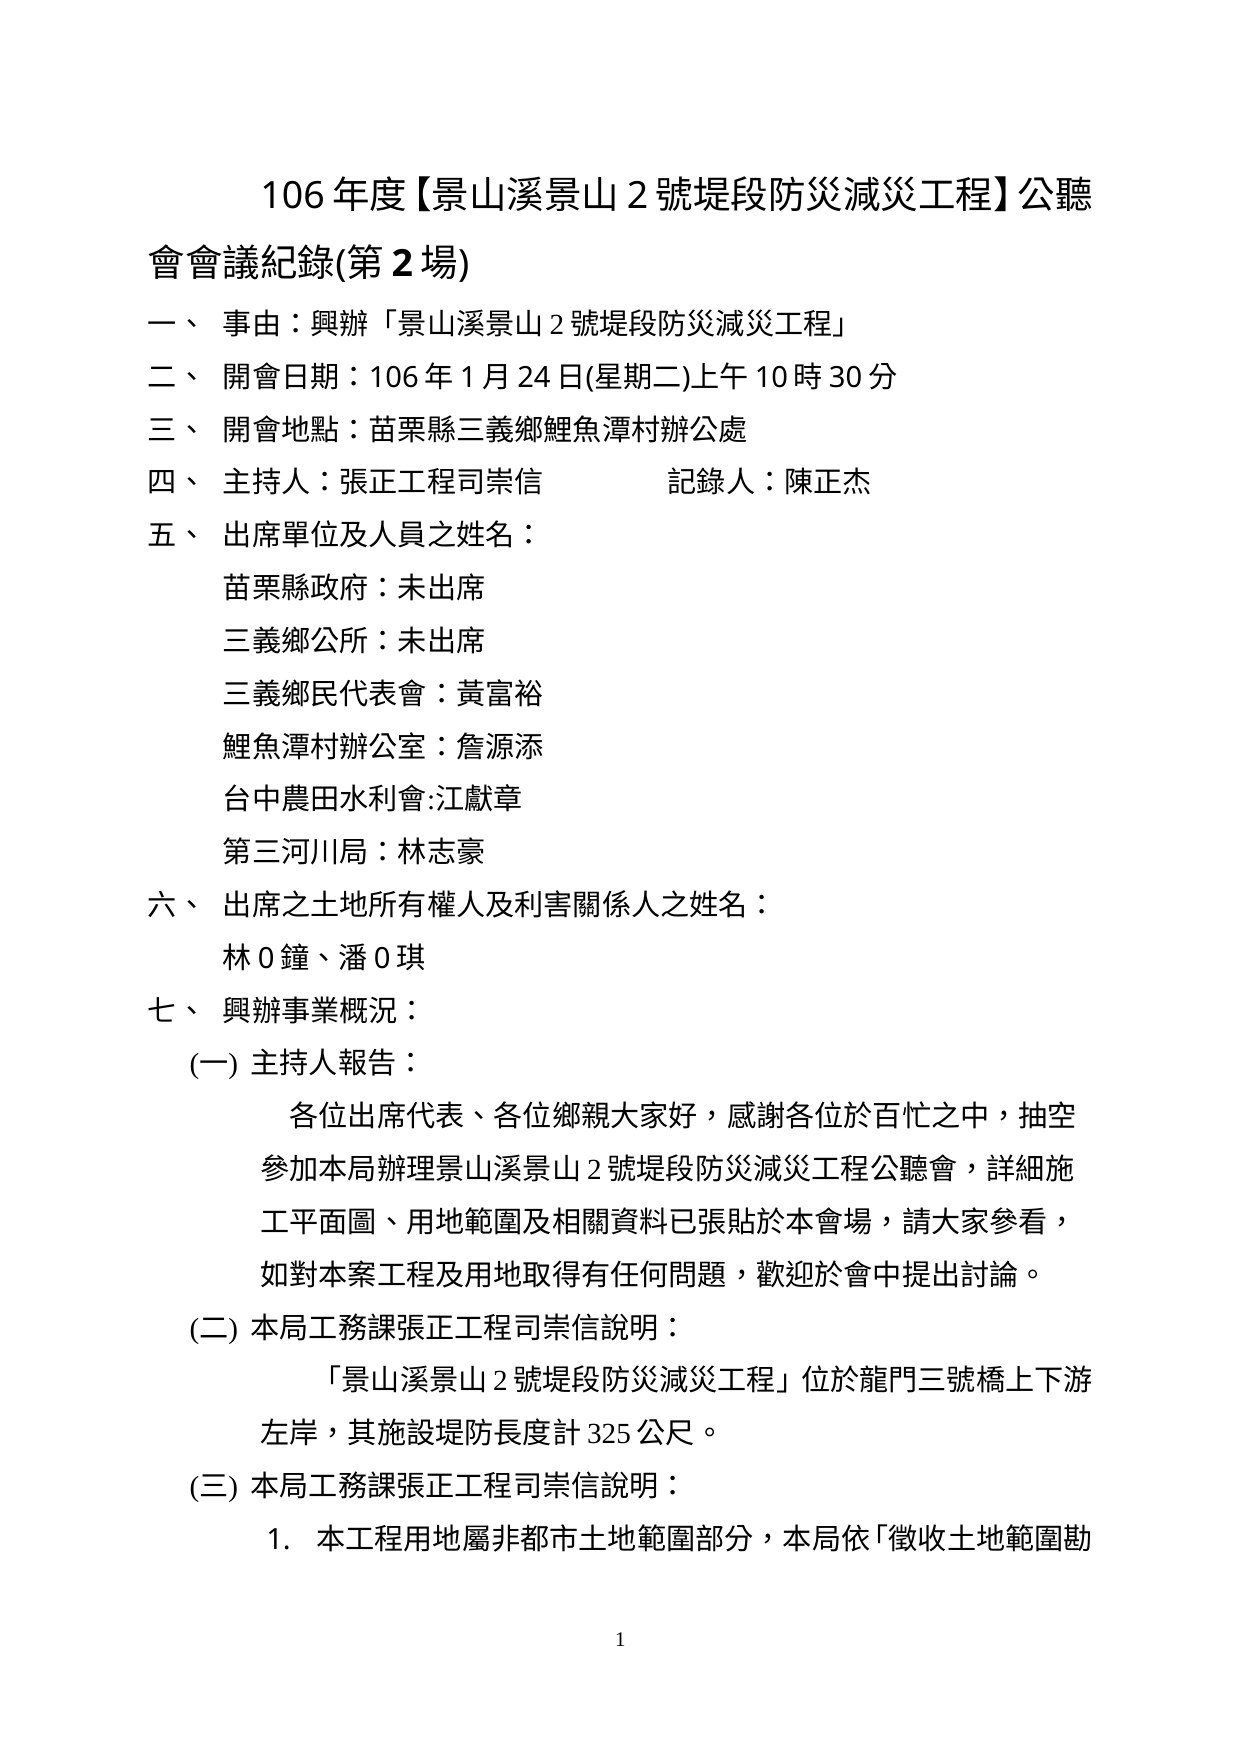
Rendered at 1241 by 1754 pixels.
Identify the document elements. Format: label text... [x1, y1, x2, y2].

text 三義鄉民代表會：黃富裕 [223, 670, 1092, 713]
text 第三河川局：林志豪 [223, 829, 1092, 871]
list 本局工務課張正工程司崇信說明： [189, 1463, 1092, 1505]
subtitle 106年度【景山溪景山2號堤段防災減災工程】公聽會會議紀錄(第2場) [148, 164, 1092, 287]
list 事由：興辦「景山溪景山2號堤段防災減災工程」 [148, 301, 1092, 343]
list 本局工務課張正工程司崇信說明： [189, 1304, 1092, 1346]
text 林0鐘、潘0琪 [223, 934, 1092, 977]
list 主持人：張正工程司崇信 記錄人：陳正杰 [148, 459, 1092, 501]
text 台中農田水利會:江獻章 [223, 776, 1092, 818]
list 開會日期：106年1月24日(星期二)上午10時30分 [148, 353, 1092, 396]
text 鯉魚潭村辦公室：詹源添 [223, 723, 1092, 765]
list 主持人報告： 各位出席代表、各位鄉親大家好，感謝各位於百忙之中，抽空參加本局辦理景山溪景山2號堤段防災減災工程公聽會，詳細施工平面圖、用地範圍及相關資料已張貼於本會場，請大家參看，如對本案工程及用地取得有任何問題，歡迎於會中提出討論。 [189, 1040, 1092, 1294]
list 出席單位及人員之姓名： 苗栗縣政府：未出席 [148, 512, 1092, 607]
list 本工程用地屬非都市土地範圍部分，本局依「徵收土地範圍勘 [266, 1515, 1092, 1558]
list 出席之土地所有權人及利害關係人之姓名： [148, 882, 1092, 924]
list 開會地點：苗栗縣三義鄉鯉魚潭村辦公處 [148, 406, 1092, 448]
text 三義鄉公所：未出席 [223, 617, 1092, 660]
text 「景山溪景山2號堤段防災減災工程」位於龍門三號橋上下游左岸，其施設堤防長度計325公尺。 [260, 1357, 1092, 1452]
list 興辦事業概況： [148, 987, 1092, 1029]
